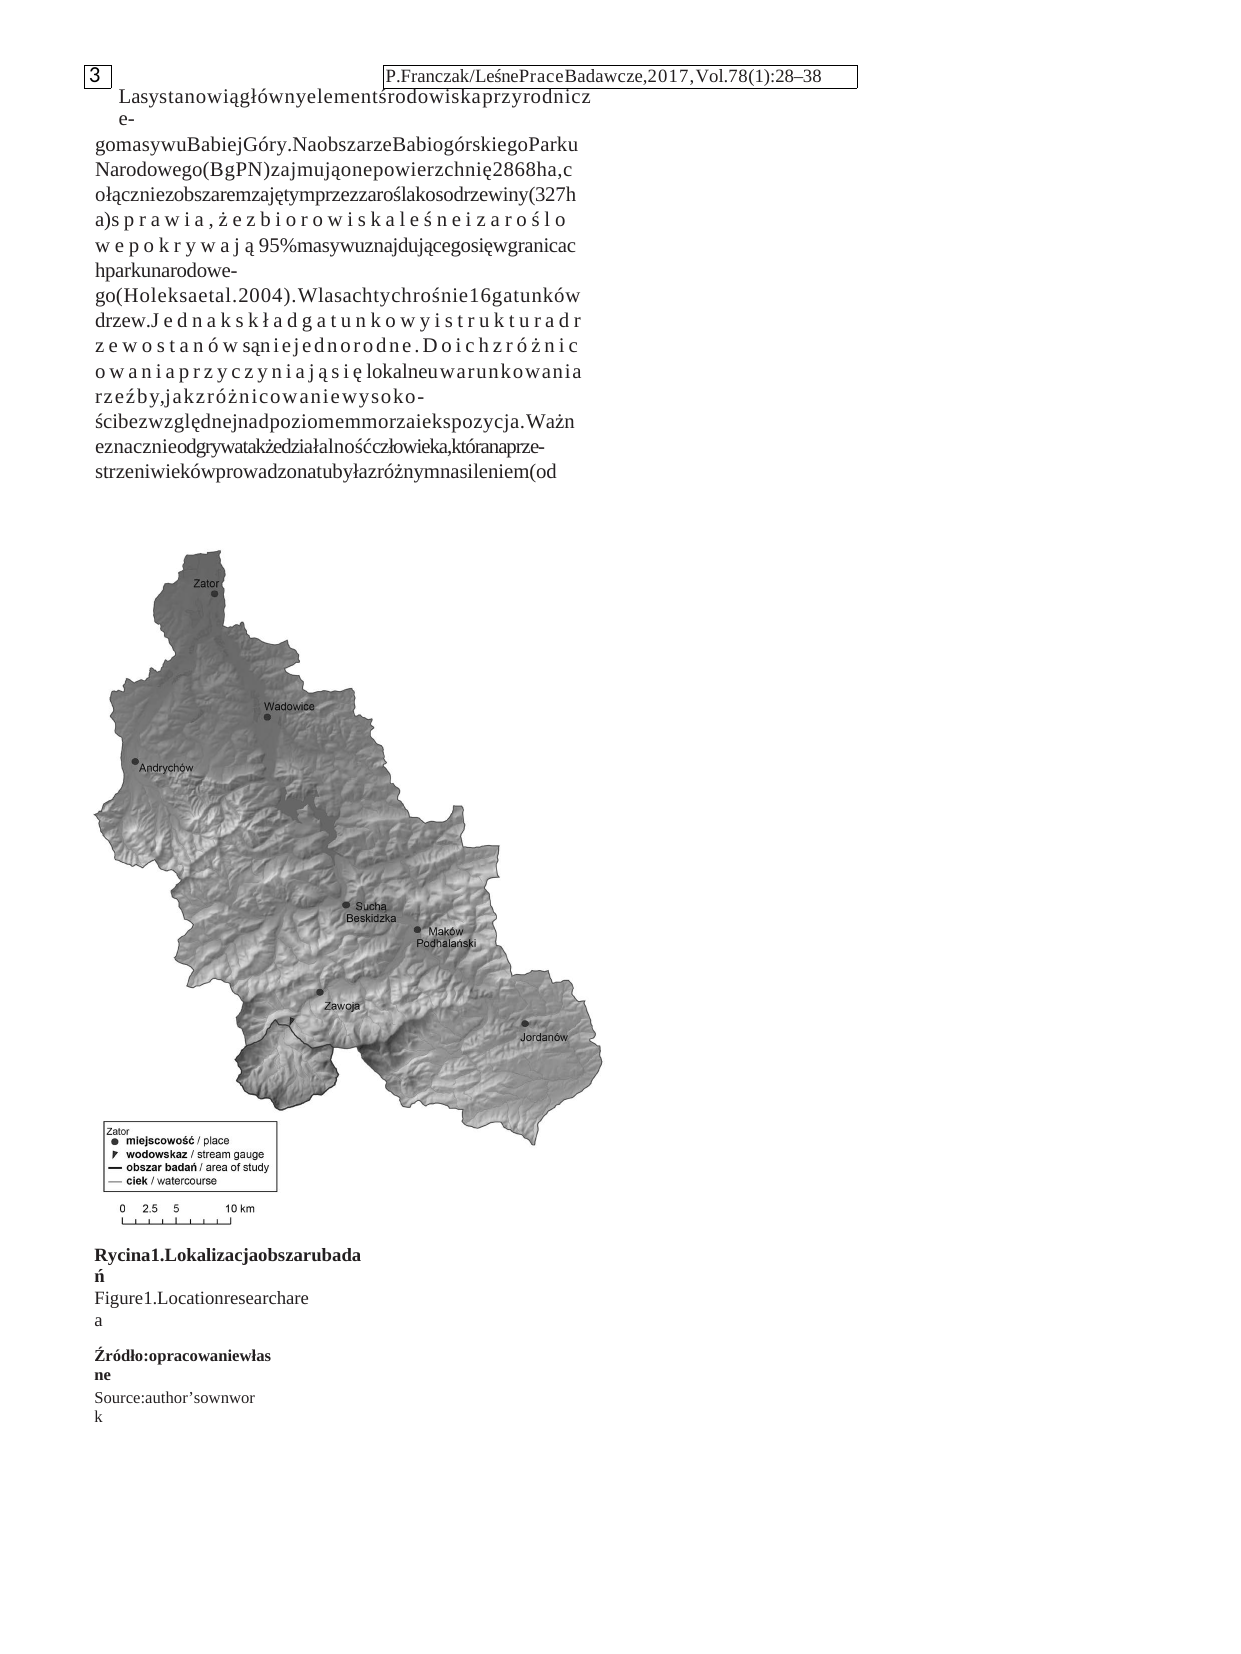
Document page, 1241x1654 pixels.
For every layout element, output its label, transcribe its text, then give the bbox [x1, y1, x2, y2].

text Source:author’sownwork [94, 1388, 255, 1426]
picture [88, 544, 606, 1231]
text gomasywuBabiejGóry.NaobszarzeBabiogórskiegoParkuNarodowego(BgPN)zajmująonepowierzchnię2868ha,cołączniezobszaremzajętymprzezzaroślakosodrzewiny(327ha)sprawia,żezbiorowiskaleśneizaroślowepokrywają95%masywuznajdującegosięwgranicachparkunarodowe-go(Holeksaetal.2004).Wlasachtychrośnie16gatunkówdrzew.Jednakskładgatunkowyistrukturadrzewostanówsąniejednorodne.Doichzróżnicowaniaprzyczyniająsięlokalneuwarunkowaniarzeźby,jakzróżnicowaniewysoko-ścibezwzględnejnadpoziomemmorzaiekspozycja.Ważneznacznieodgrywatakżedziałalnośćczłowieka,któranaprze-strzeniwiekówprowadzonatubyłazróżnymnasileniem(od [95, 132, 583, 483]
text Rycina1.Lokalizacjaobszarubadań [94, 1244, 370, 1287]
text Figure1.Locationresearcharea [94, 1287, 317, 1330]
text Źródło:opracowaniewłasne [94, 1346, 276, 1384]
text Lasystanowiągłównyelementśrodowiskaprzyrodnicze- [118, 86, 597, 130]
